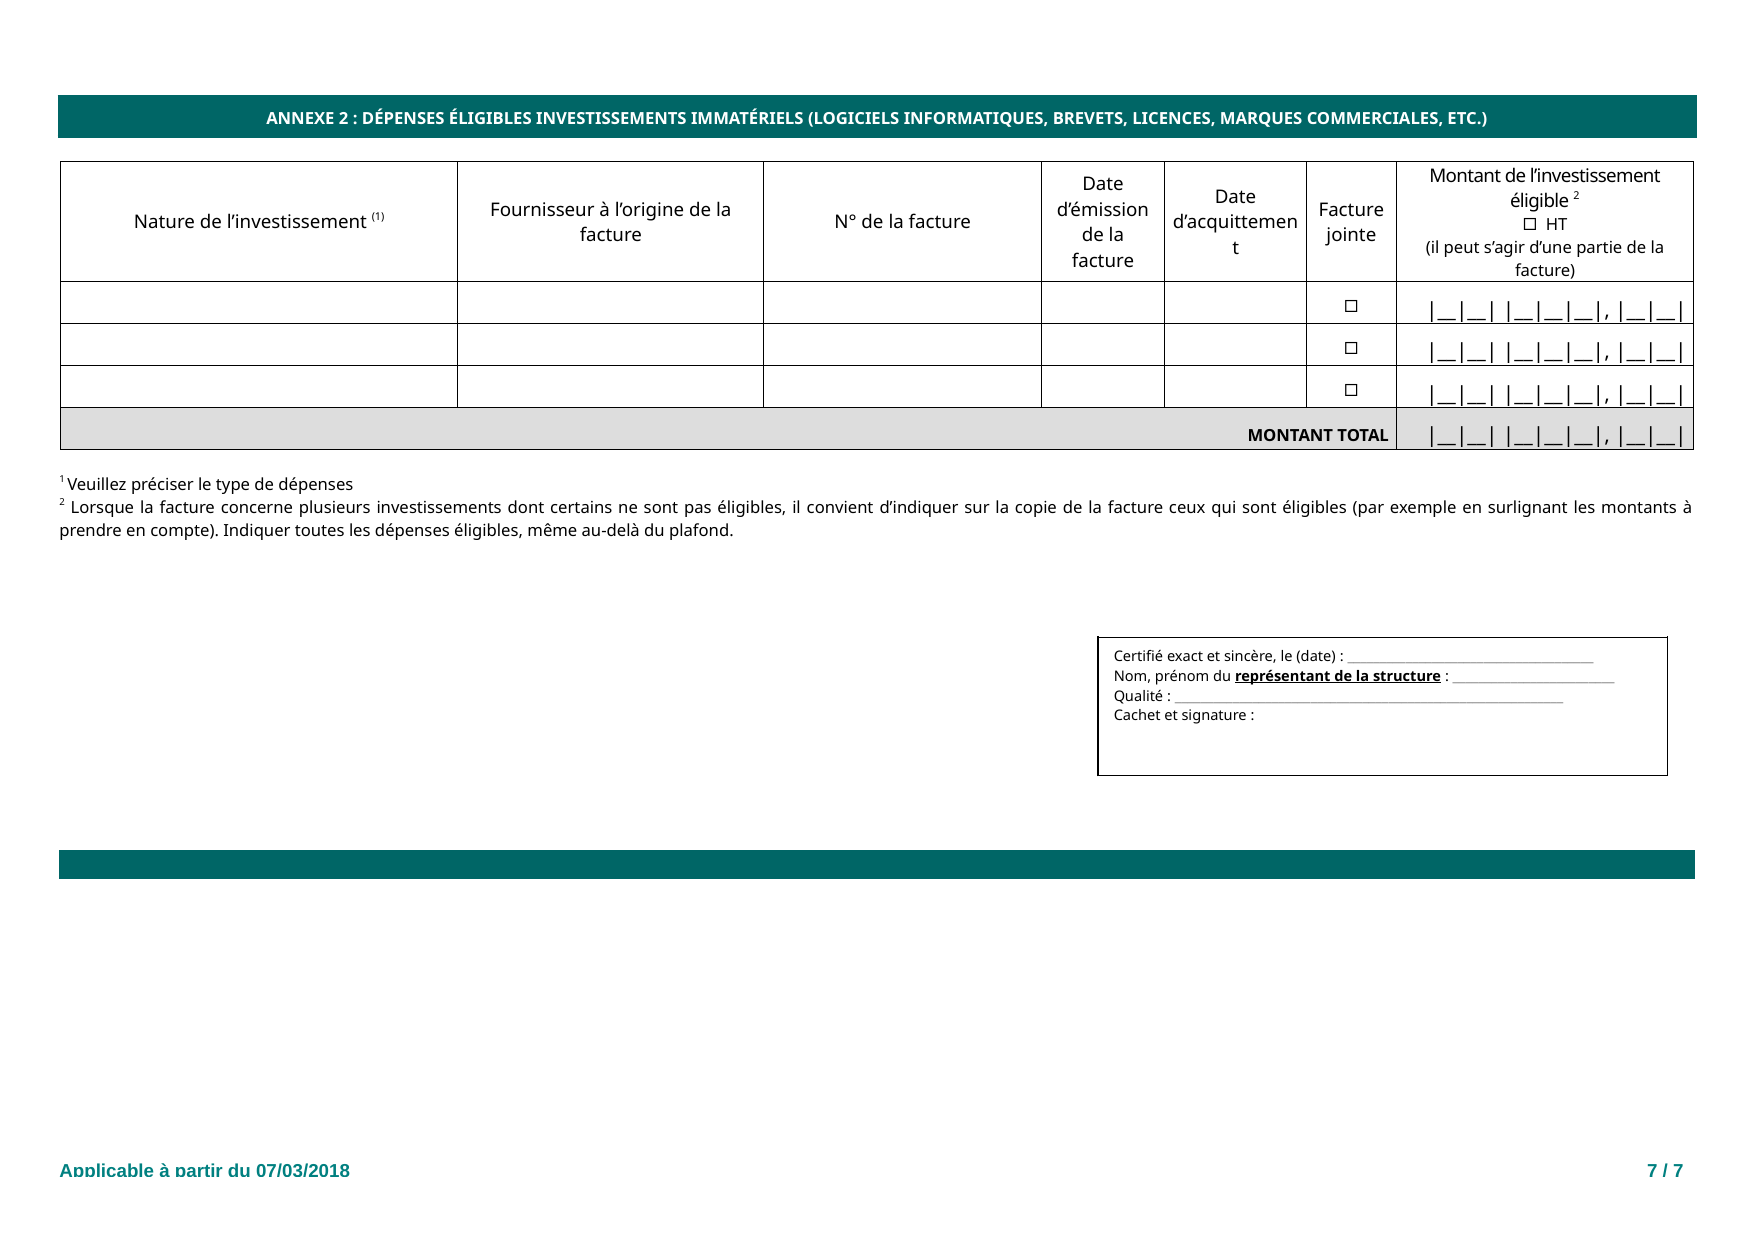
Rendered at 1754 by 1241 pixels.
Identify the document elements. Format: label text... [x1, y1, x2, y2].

table_cell [764, 282, 1041, 323]
table_cell [458, 282, 763, 323]
table_cell [61, 366, 457, 407]
table_cell [458, 324, 763, 365]
table_cell  [1307, 282, 1396, 323]
table_header N° de la facture [764, 162, 1041, 281]
table_cell [1165, 282, 1306, 323]
table_header Date d’acquittement [1165, 162, 1306, 281]
table_header Nature de l’investissement (1) [61, 162, 457, 281]
text Cachet et signature : [1113, 705, 1651, 725]
text Qualité : ____________________________________________________________ [1113, 685, 1651, 705]
table_cell |__|__| |__|__|__|, |__|__| [1397, 324, 1693, 365]
table_cell [1042, 366, 1164, 407]
table_cell |__|__| |__|__|__|, |__|__| [1397, 282, 1693, 323]
table_header ANNEXE 2 : Dépenses éligibles investissements immatériels (LOGICIELS INFORMATIQUES, BREVETS, LICENCES, MARQUES COMMERCIALES, ETC.) [61, 98, 1693, 135]
table_cell [61, 282, 457, 323]
text 1 Veuillez préciser le type de dépenses [59, 473, 1695, 496]
table_cell [1165, 366, 1306, 407]
table_cell [764, 324, 1041, 365]
table_header Fournisseur à l’origine de la facture [458, 162, 763, 281]
table_cell [458, 366, 763, 407]
table_cell |__|__| |__|__|__|, |__|__| [1397, 408, 1693, 449]
table_cell [1042, 282, 1164, 323]
table_cell  [1307, 324, 1396, 365]
table_cell  [1307, 366, 1396, 407]
table_cell [1042, 324, 1164, 365]
table_cell [61, 324, 457, 365]
table_cell MONTANT TOTAL [61, 408, 1396, 449]
text Nom, prénom du représentant de la structure : _________________________ [1113, 665, 1651, 685]
table_header Date d’émission de la facture [1042, 162, 1164, 281]
table_cell [764, 366, 1041, 407]
table_header Montant de l’investissement éligible 2  HT (il peut s’agir d’une partie de la facture) [1397, 162, 1693, 281]
table_cell [1165, 324, 1306, 365]
text Certifié exact et sincère, le (date) : ______________________________________ [1113, 646, 1651, 665]
table_header Facture jointe [1307, 162, 1396, 281]
table_cell |__|__| |__|__|__|, |__|__| [1397, 366, 1693, 407]
text 2 Lorsque la facture concerne plusieurs investissements dont certains ne sont pas éligibles, il convient d’indiquer sur la copie de la facture ceux qui sont éligibles (par exemple en surlignant les montants à prendre en compte). Indiquer toutes les dépenses éligibles, même au-delà du plafond. [59, 496, 1695, 541]
